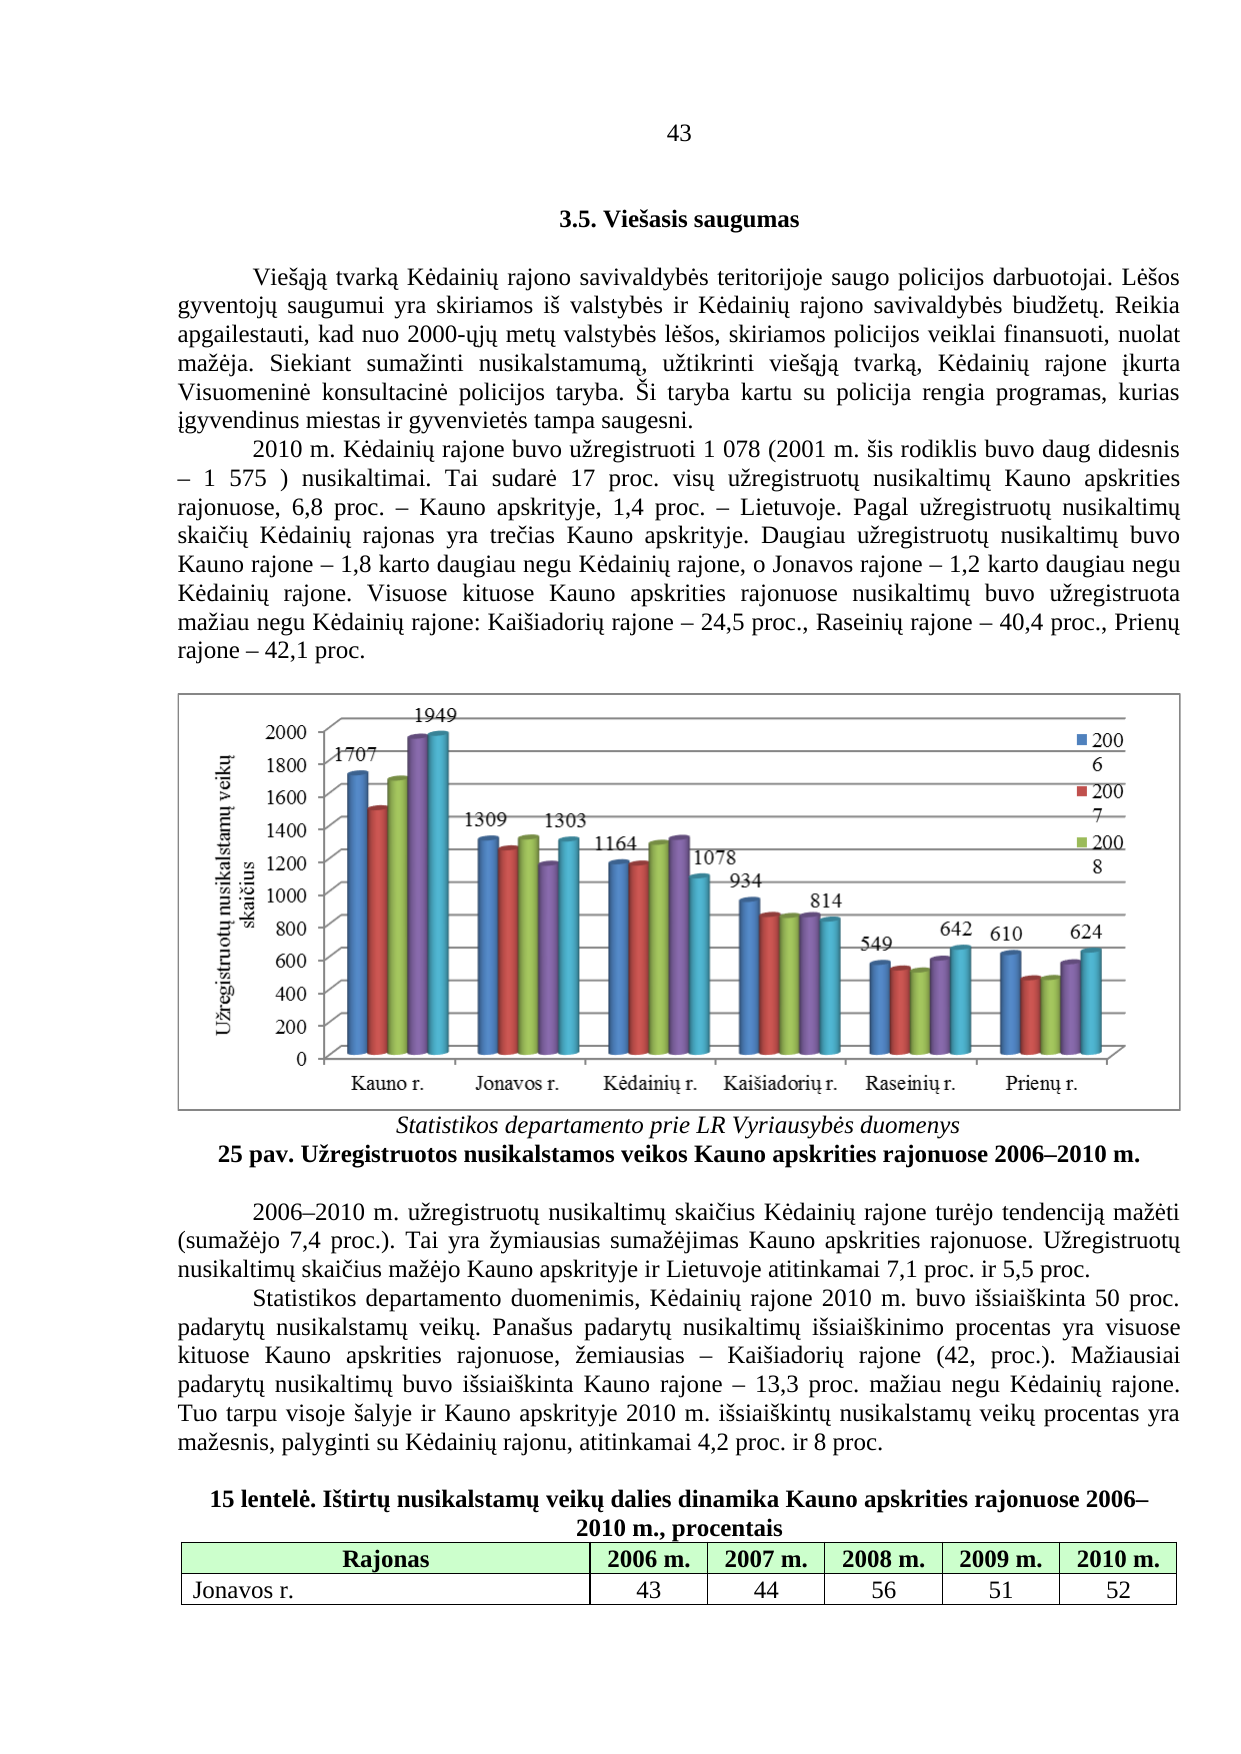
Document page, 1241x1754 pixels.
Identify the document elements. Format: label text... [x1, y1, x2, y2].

text 2010 m. Kėdainių rajone buvo užregistruoti 1 078 (2001 m. šis rodiklis buvo daug didesnis – 1 575 ) nusikaltimai. Tai sudarė 17 proc. visų užregistruotų nusikaltimų Kauno apskrities rajonuose, 6,8 proc. – Kauno apskrityje, 1,4 proc. – Lietuvoje. Pagal užregistruotų nusikaltimų skaičių Kėdainių rajonas yra trečias Kauno apskrityje. Daugiau užregistruotų nusikaltimų buvo Kauno rajone – 1,8 karto daugiau negu Kėdainių rajone, o Jonavos rajone – 1,2 karto daugiau negu Kėdainių rajone. Visuose kituose Kauno apskrities rajonuose nusikaltimų buvo užregistruota mažiau negu Kėdainių rajone: Kaišiadorių rajone – 24,5 proc., Raseinių rajone – 40,4 proc., Prienų rajone – 42,1 proc. [177, 434, 1181, 664]
table_cell 51 [943, 1574, 1059, 1604]
table_header 2006 m. [591, 1543, 707, 1573]
table_cell Jonavos r. [182, 1574, 589, 1604]
table_cell 52 [1060, 1574, 1176, 1604]
text 15 lentelė. Ištirtų nusikalstamų veikų dalies dinamika Kauno apskrities rajonuose 2006–2010 m., procentais [177, 1484, 1181, 1542]
table_cell 56 [825, 1574, 942, 1604]
text 25 pav. Užregistruotos nusikalstamos veikos Kauno apskrities rajonuose 2006–2010 m. [177, 1139, 1181, 1168]
table_header 2010 m. [1060, 1543, 1176, 1573]
table_header 2008 m. [825, 1543, 942, 1573]
text Viešąją tvarką Kėdainių rajono savivaldybės teritorijoje saugo policijos darbuotojai. Lėšos gyventojų saugumui yra skiriamos iš valstybės ir Kėdainių rajono savivaldybės biudžetų. Reikia apgailestauti, kad nuo 2000-ųjų metų valstybės lėšos, skiriamos policijos veiklai finansuoti, nuolat mažėja. Siekiant sumažinti nusikalstamumą, užtikrinti viešąją tvarką, Kėdainių rajone įkurta Visuomeninė konsultacinė policijos taryba. Ši taryba kartu su policija rengia programas, kurias įgyvendinus miestas ir gyvenvietės tampa saugesni. [177, 262, 1181, 434]
table_cell 44 [708, 1574, 824, 1604]
table_cell 43 [591, 1574, 707, 1604]
table_header 2007 m. [708, 1543, 824, 1573]
text Statistikos departamento prie LR Vyriausybės duomenys [177, 1111, 1181, 1139]
text 3.5. Viešasis saugumas [177, 204, 1181, 233]
table_header 2009 m. [943, 1543, 1059, 1573]
table_header Rajonas [182, 1543, 589, 1573]
text 2006–2010 m. užregistruotų nusikaltimų skaičius Kėdainių rajone turėjo tendenciją mažėti (sumažėjo 7,4 proc.). Tai yra žymiausias sumažėjimas Kauno apskrities rajonuose. Užregistruotų nusikaltimų skaičius mažėjo Kauno apskrityje ir Lietuvoje atitinkamai 7,1 proc. ir 5,5 proc. [177, 1197, 1181, 1283]
text Statistikos departamento duomenimis, Kėdainių rajone 2010 m. buvo išsiaiškinta 50 proc. padarytų nusikalstamų veikų. Panašus padarytų nusikaltimų išsiaiškinimo procentas yra visuose kituose Kauno apskrities rajonuose, žemiausias – Kaišiadorių rajone (42, proc.). Mažiausiai padarytų nusikaltimų buvo išsiaiškinta Kauno rajone – 13,3 proc. mažiau negu Kėdainių rajone. Tuo tarpu visoje šalyje ir Kauno apskrityje 2010 m. išsiaiškintų nusikalstamų veikų procentas yra mažesnis, palyginti su Kėdainių rajonu, atitinkamai 4,2 proc. ir 8 proc. [177, 1283, 1181, 1455]
